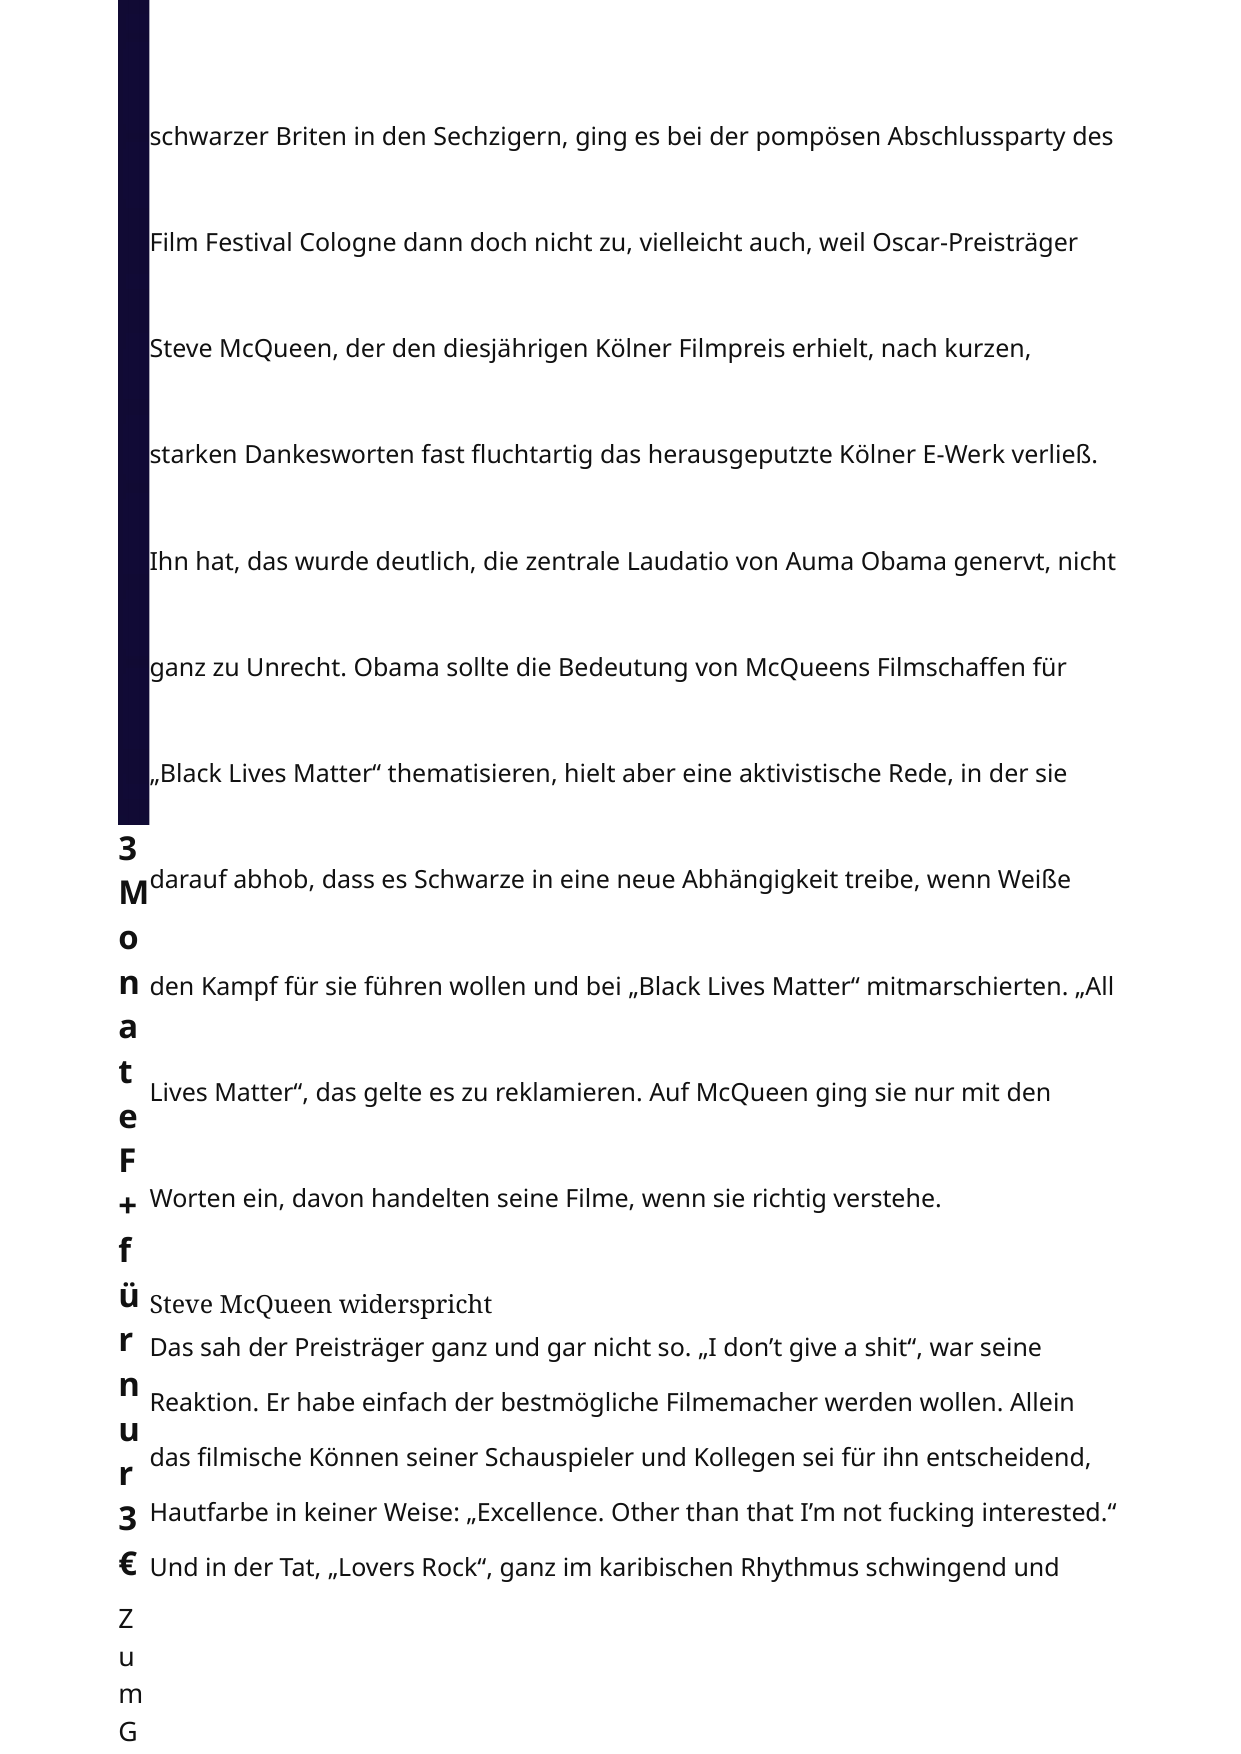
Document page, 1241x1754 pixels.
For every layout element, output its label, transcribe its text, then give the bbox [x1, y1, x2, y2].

subtitle Steve McQueen widerspricht [149, 1287, 1122, 1321]
text schwarzer Briten in den Sechzigern, ging es bei der pompösen Abschlussparty des Film Festival Cologne dann doch nicht zu, vielleicht auch, weil Oscar-Preisträger Steve McQueen, der den diesjährigen Kölner Filmpreis erhielt, nach kurzen, starken Dankesworten fast fluchtartig das herausgeputzte Kölner E-Werk verließ. Ihn hat, das wurde deutlich, die zentrale Laudatio von Auma Obama genervt, nicht ganz zu Unrecht. Obama sollte die Bedeutung von McQueens Filmschaffen für „Black Lives Matter“ thematisieren, hielt aber eine aktivistische Rede, in der sie darauf abhob, dass es Schwarze in eine neue Abhängigkeit treibe, wenn Weiße den Kampf für sie führen wollen und bei „Black Lives Matter“ mitmarschierten. „All Lives Matter“, das gelte es zu reklamieren. Auf McQueen ging sie nur mit den Worten ein, davon handelten seine Filme, wenn sie richtig verstehe. [149, 118, 1122, 1215]
picture [118, 0, 150, 825]
text Zum Geburtstag von F+ lesen Sie alle Artikel auf FAZ.NET für nur 3 Euro im Monat. [118, 1599, 149, 1754]
text Das sah der Preisträger ganz und gar nicht so. „I don’t give a shit“, war seine Reaktion. Er habe einfach der bestmögliche Filmemacher werden wollen. Allein das filmische Können seiner Schauspieler und Kollegen sei für ihn entscheidend, Hautfarbe in keiner Weise: „Excellence. Other than that I’m not fucking interested.“ Und in der Tat, „Lovers Rock“, ganz im karibischen Rhythmus schwingend und [149, 1329, 1122, 1584]
text 3 Monate F+ für nur 3 € [118, 825, 149, 1585]
